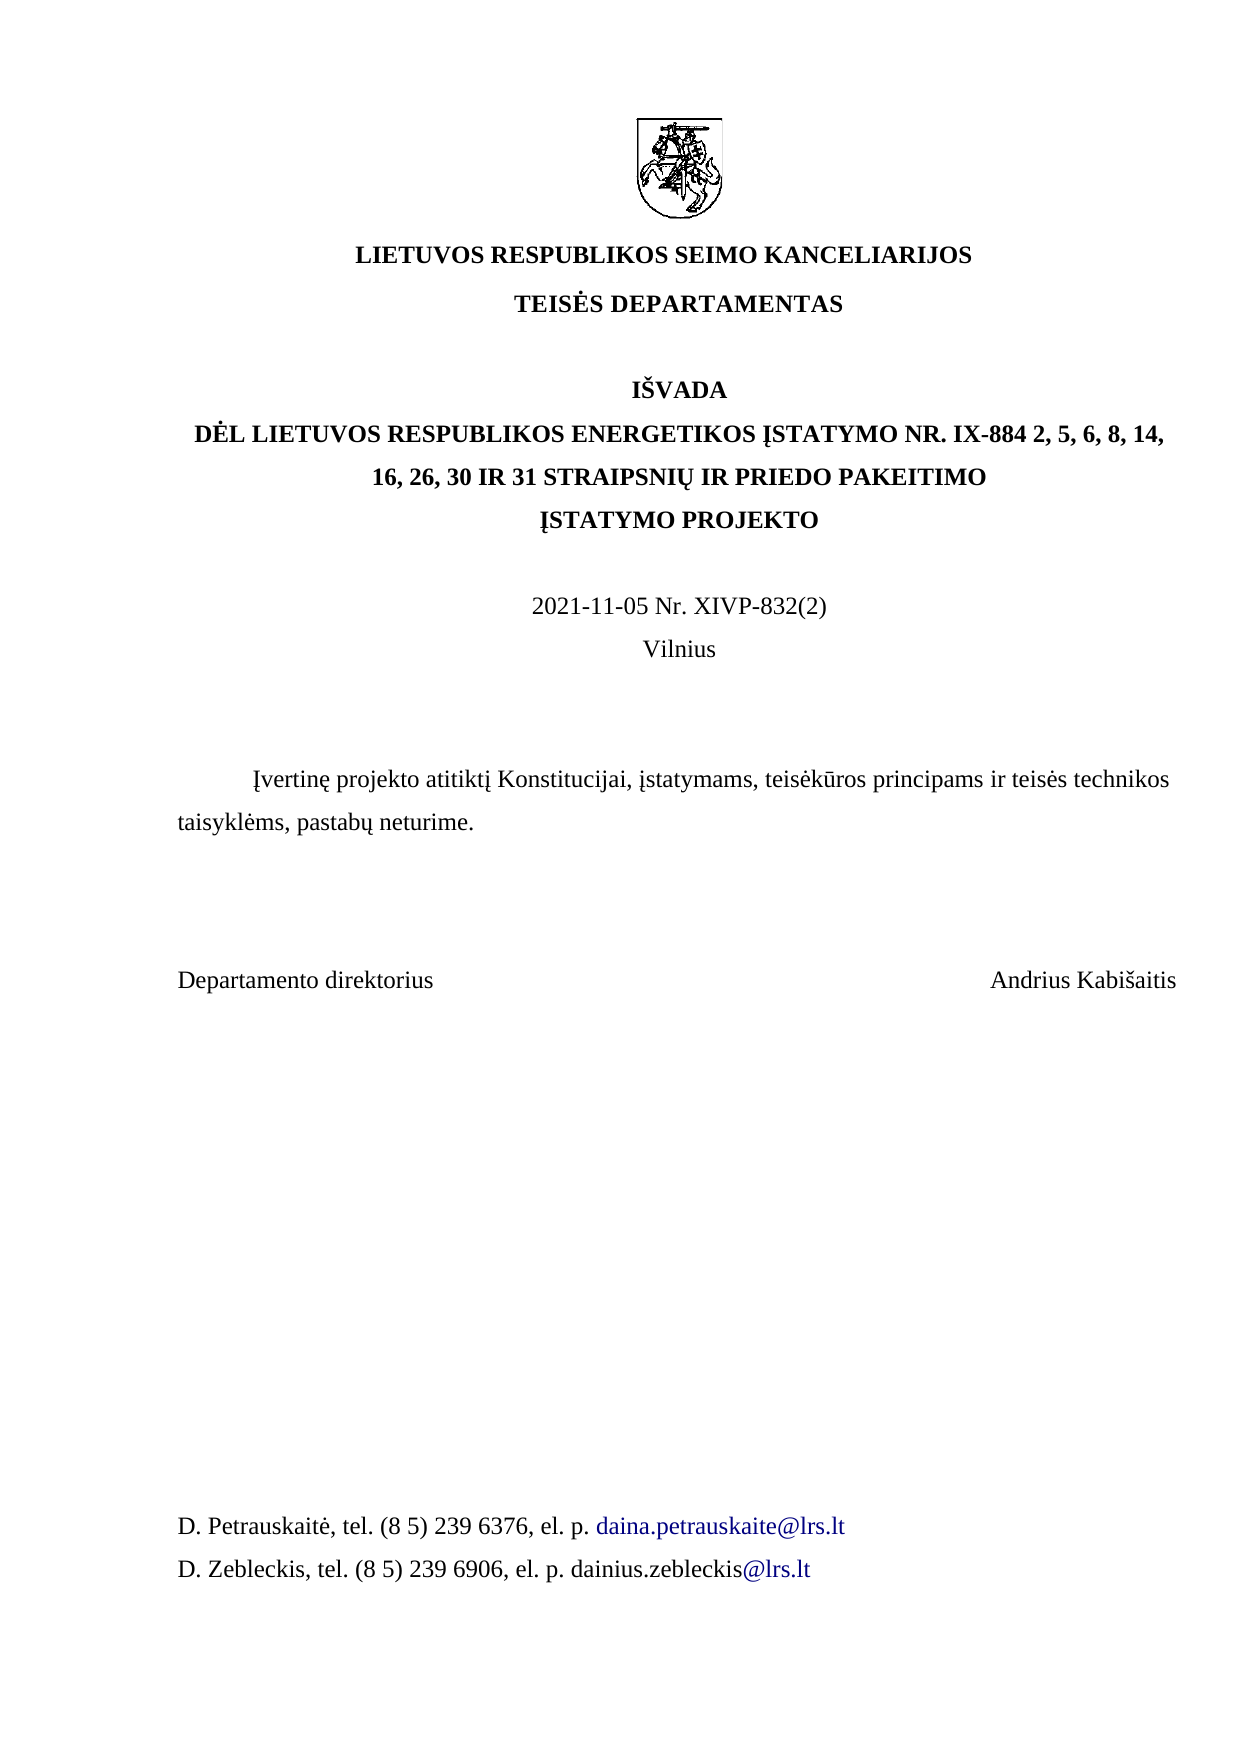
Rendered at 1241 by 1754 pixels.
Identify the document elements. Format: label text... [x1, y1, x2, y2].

text IŠVADA [177, 376, 1181, 404]
text 2021-11-05 Nr. XIVP-832(2) [177, 591, 1181, 620]
text LIETUVOS RESPUBLIKOS SEIMO KANCELIARIJOS [177, 240, 1151, 269]
text Įvertinę projekto atitiktį Konstitucijai, įstatymams, teisėkūros principams ir teisės technikos taisyklėms, pastabų neturime. [177, 764, 1181, 836]
text D. Petrauskaitė, tel. (8 5) 239 6376, el. p. daina.petrauskaite@lrs.lt [177, 1511, 1181, 1540]
text DĖL LIETUVOS RESPUBLIKOS ENERGETIKOS ĮSTATYMO NR. IX-884 2, 5, 6, 8, 14, 16, 26, 30 IR 31 STRAIPSNIų ir priedo PAKEITIMO [177, 419, 1181, 491]
text Vilnius [177, 634, 1181, 663]
text ĮSTATYMO PROJEKTO [177, 505, 1181, 534]
text TEISĖS DEPARTAMENTAS [177, 289, 1180, 318]
text D. Zebleckis, tel. (8 5) 239 6906, el. p. dainius.zebleckis@lrs.lt [177, 1554, 1181, 1583]
text Departamento direktorius Andrius Kabišaitis [177, 965, 1181, 994]
